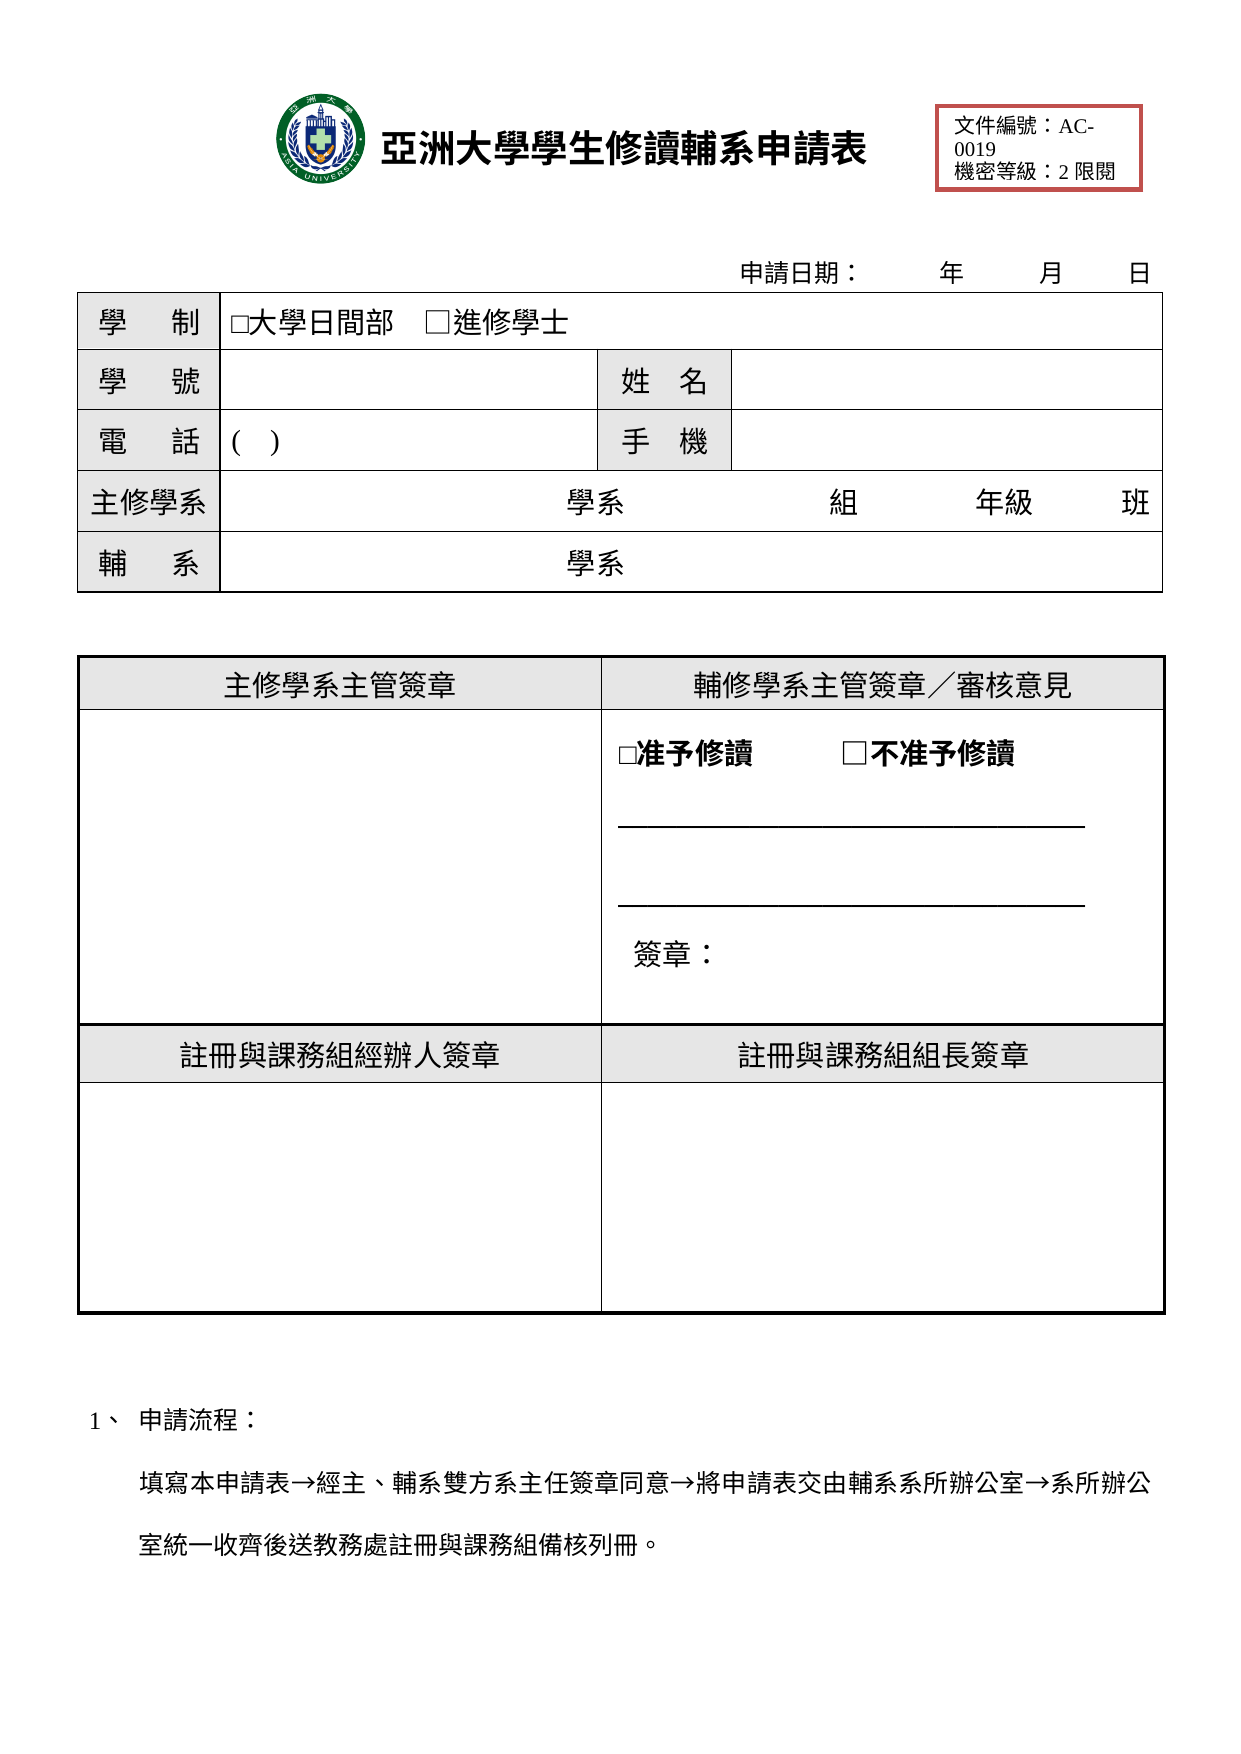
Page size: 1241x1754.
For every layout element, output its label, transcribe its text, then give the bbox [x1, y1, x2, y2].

table_header 學 制 [78, 293, 219, 348]
table_cell 學 號 [78, 350, 219, 409]
table_header □大學日間部 □進修學士 [221, 293, 1162, 348]
table_cell 輔 系 [78, 532, 219, 591]
table_cell [80, 710, 601, 1022]
table_cell [602, 1083, 1163, 1311]
list 申請流程： [89, 1377, 1152, 1439]
text [89, 105, 290, 167]
table_cell 註冊與課務組經辦人簽章 [80, 1026, 601, 1082]
table_cell [80, 1083, 601, 1311]
table_cell 姓 名 [598, 350, 731, 409]
text [1143, 105, 1152, 167]
table_cell 註冊與課務組組長簽章 [602, 1026, 1163, 1082]
table_cell ( ) [221, 410, 597, 470]
text 填寫本申請表→經主、輔系雙方系主任簽章同意→將申請表交由輔系系所辦公室→系所辦公室統一收齊後送教務處註冊與課務組備核列冊。 [138, 1439, 1152, 1564]
table_cell 學系 [221, 532, 1162, 591]
table_header 主修學系主管簽章 [80, 658, 601, 709]
table_cell [732, 350, 1162, 409]
text 亞洲大學學生修讀輔系申請表 [352, 105, 935, 167]
table_cell [732, 410, 1162, 470]
text 申請日期： 年 月 日 [89, 230, 1152, 292]
table_cell 手 機 [598, 410, 731, 470]
text 文件編號：AC-0019 [954, 115, 1124, 161]
text 機密等級：2 限閱 [959, 161, 1124, 180]
table_cell □准予修讀 □不准予修讀 ________________________________ ________________________________ 簽章： [602, 710, 1163, 1022]
table_cell [221, 350, 597, 409]
table_cell 主修學系 [78, 471, 219, 531]
table_header 輔修學系主管簽章／審核意見 [602, 658, 1163, 709]
text [939, 108, 1139, 187]
table_cell 學系 組 年級 班 [221, 471, 1162, 531]
table_cell 電 話 [78, 410, 219, 470]
